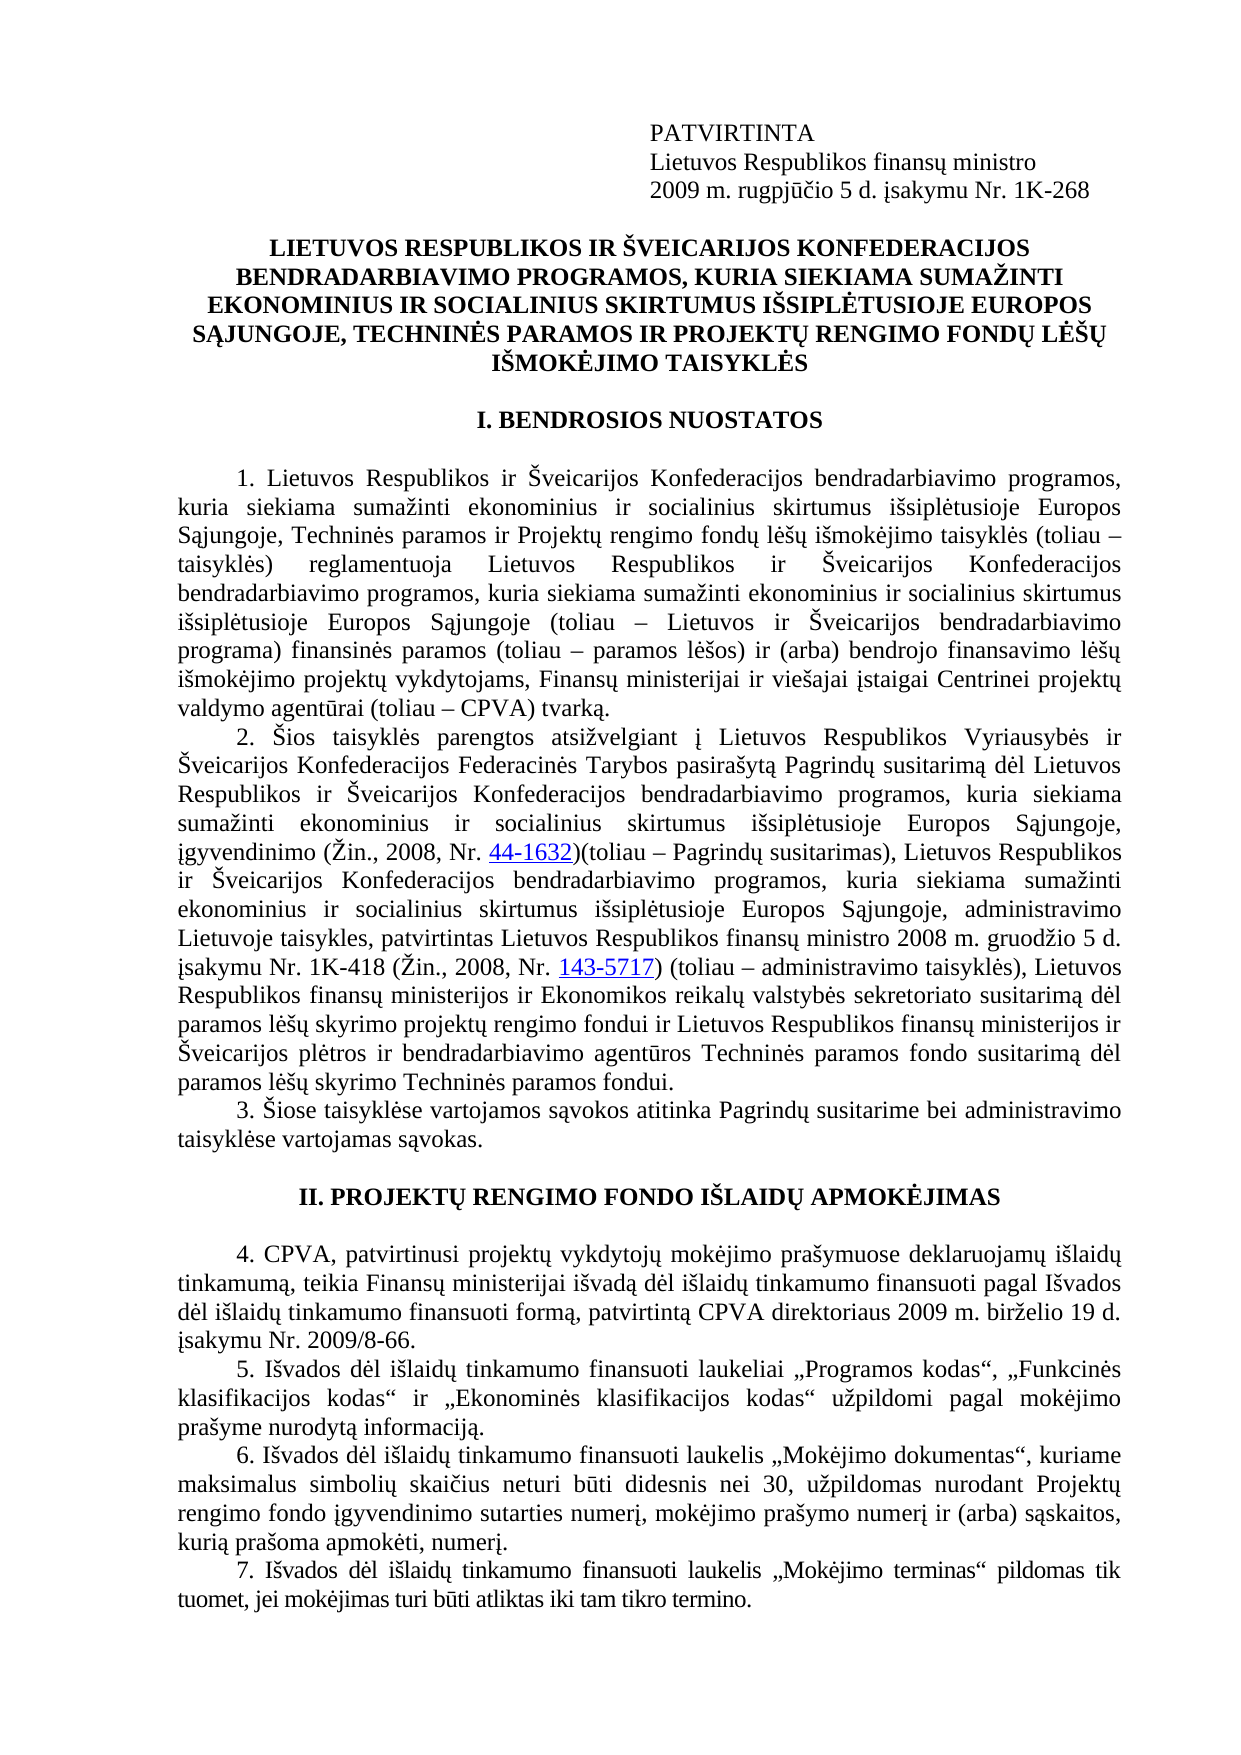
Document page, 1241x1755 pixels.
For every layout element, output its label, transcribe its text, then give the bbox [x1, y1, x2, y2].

text LIETUVOS RESPUBLIKOS IR ŠVEICARIJOS KONFEDERACIJOS BENDRADARBIAVIMO PROGRAMOS, KURIA SIEKIAMA SUMAŽINTI EKONOMINIUS IR SOCIALINIUS SKIRTUMUS IŠSIPLĖTUSIOJE EUROPOS SĄJUNGOJE, TECHNINĖS PARAMOS IR PROJEKTŲ RENGIMO FONDŲ LĖŠŲ IŠMOKĖJIMO TAISYKLĖS [177, 233, 1122, 377]
text PATVIRTINTA [649, 118, 1122, 147]
text Lietuvos Respublikos finansų ministro 2009 m. rugpjūčio 5 d. įsakymu Nr. 1K-268 [649, 147, 1122, 204]
text II. PROJEKTŲ RENGIMO FONDO IŠLAIDŲ APMOKĖJIMAS [177, 1182, 1122, 1211]
text 1. Lietuvos Respublikos ir Šveicarijos Konfederacijos bendradarbiavimo programos, kuria siekiama sumažinti ekonominius ir socialinius skirtumus išsiplėtusioje Europos Sąjungoje, Techninės paramos ir Projektų rengimo fondų lėšų išmokėjimo taisyklės (toliau – taisyklės) reglamentuoja Lietuvos Respublikos ir Šveicarijos Konfederacijos bendradarbiavimo programos, kuria siekiama sumažinti ekonominius ir socialinius skirtumus išsiplėtusioje Europos Sąjungoje (toliau – Lietuvos ir Šveicarijos bendradarbiavimo programa) finansinės paramos (toliau – paramos lėšos) ir (arba) bendrojo finansavimo lėšų išmokėjimo projektų vykdytojams, Finansų ministerijai ir viešajai įstaigai Centrinei projektų valdymo agentūrai (toliau – CPVA) tvarką. [177, 463, 1122, 722]
text 2. Šios taisyklės parengtos atsižvelgiant į Lietuvos Respublikos Vyriausybės ir Šveicarijos Konfederacijos Federacinės Tarybos pasirašytą Pagrindų susitarimą dėl Lietuvos Respublikos ir Šveicarijos Konfederacijos bendradarbiavimo programos, kuria siekiama sumažinti ekonominius ir socialinius skirtumus išsiplėtusioje Europos Sąjungoje, įgyvendinimo (Žin., 2008, Nr. 44-1632)(toliau – Pagrindų susitarimas), Lietuvos Respublikos ir Šveicarijos Konfederacijos bendradarbiavimo programos, kuria siekiama sumažinti ekonominius ir socialinius skirtumus išsiplėtusioje Europos Sąjungoje, administravimo Lietuvoje taisykles, patvirtintas Lietuvos Respublikos finansų ministro 2008 m. gruodžio 5 d. įsakymu Nr. 1K-418 (Žin., 2008, Nr. 143-5717) (toliau – administravimo taisyklės), Lietuvos Respublikos finansų ministerijos ir Ekonomikos reikalų valstybės sekretoriato susitarimą dėl paramos lėšų skyrimo projektų rengimo fondui ir Lietuvos Respublikos finansų ministerijos ir Šveicarijos plėtros ir bendradarbiavimo agentūros Techninės paramos fondo susitarimą dėl paramos lėšų skyrimo Techninės paramos fondui. [177, 722, 1122, 1096]
text 6. Išvados dėl išlaidų tinkamumo finansuoti laukelis „Mokėjimo dokumentas“, kuriame maksimalus simbolių skaičius neturi būti didesnis nei 30, užpildomas nurodant Projektų rengimo fondo įgyvendinimo sutarties numerį, mokėjimo prašymo numerį ir (arba) sąskaitos, kurią prašoma apmokėti, numerį. [177, 1441, 1122, 1556]
text 7. Išvados dėl išlaidų tinkamumo finansuoti laukelis „Mokėjimo terminas“ pildomas tik tuomet, jei mokėjimas turi būti atliktas iki tam tikro termino. [177, 1556, 1122, 1613]
text 3. Šiose taisyklėse vartojamos sąvokos atitinka Pagrindų susitarime bei administravimo taisyklėse vartojamas sąvokas. [177, 1096, 1122, 1153]
text I. BENDROSIOS NUOSTATOS [177, 406, 1122, 434]
text 4. CPVA, patvirtinusi projektų vykdytojų mokėjimo prašymuose deklaruojamų išlaidų tinkamumą, teikia Finansų ministerijai išvadą dėl išlaidų tinkamumo finansuoti pagal Išvados dėl išlaidų tinkamumo finansuoti formą, patvirtintą CPVA direktoriaus 2009 m. birželio 19 d. įsakymu Nr. 2009/8-66. [177, 1239, 1122, 1354]
text 5. Išvados dėl išlaidų tinkamumo finansuoti laukeliai „Programos kodas“, „Funkcinės klasifikacijos kodas“ ir „Ekonominės klasifikacijos kodas“ užpildomi pagal mokėjimo prašyme nurodytą informaciją. [177, 1354, 1122, 1441]
